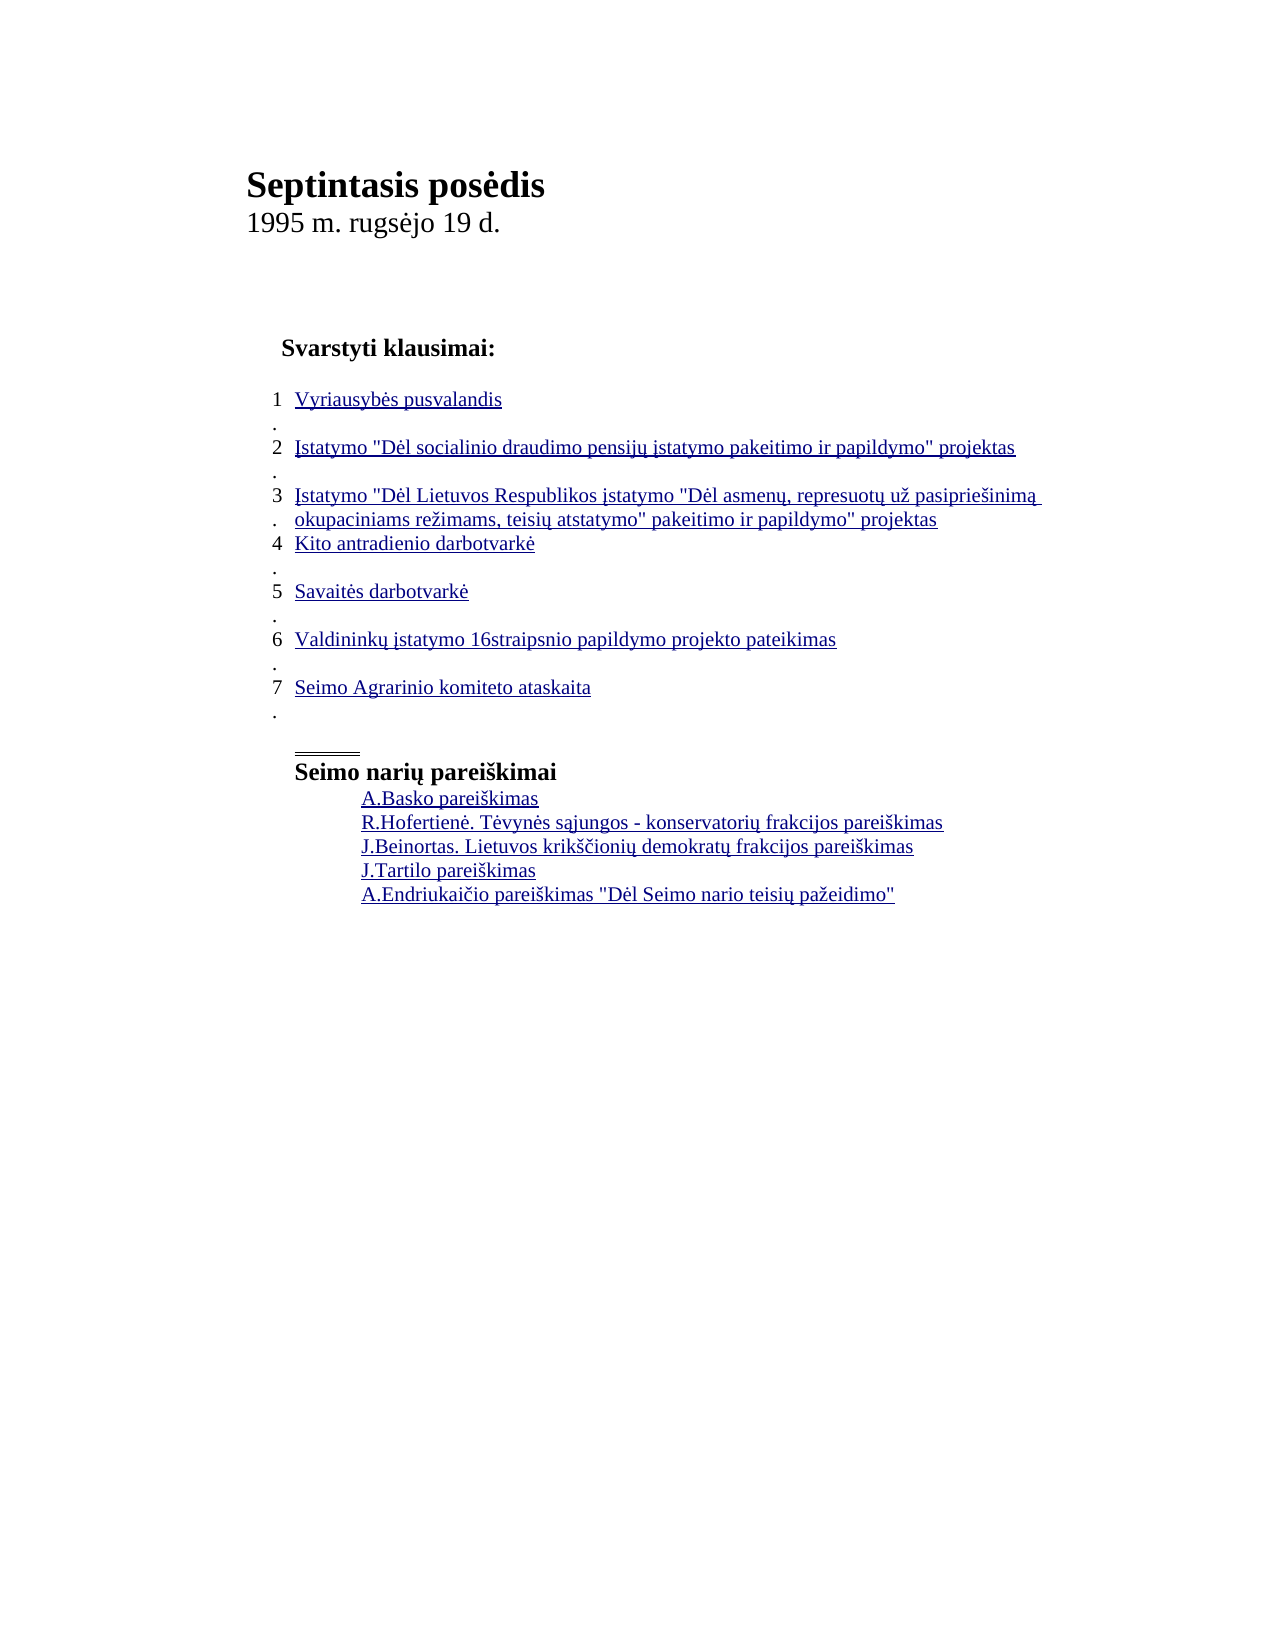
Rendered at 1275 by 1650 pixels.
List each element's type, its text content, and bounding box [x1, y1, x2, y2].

table_cell [188, 579, 283, 627]
table_cell Kito antradienio darbotvarkė [283, 531, 1117, 579]
table_cell [188, 786, 283, 810]
table_cell A.Endriukaičio pareiškimas "Dėl Seimo nario teisių pažeidimo" [283, 882, 1117, 906]
table_cell [188, 531, 283, 579]
text Septintasis posėdis 1995 m. rugsėjo 19 d. [246, 162, 1087, 239]
table_cell Seimo narių pareiškimai [283, 724, 1117, 786]
table_cell Seimo Agrarinio komiteto ataskaita [283, 675, 1117, 723]
table_cell Valdininkų įstatymo 16straipsnio papildymo projekto pateikimas [283, 627, 1117, 675]
table_cell [188, 724, 283, 786]
table_cell Įstatymo "Dėl Lietuvos Respublikos įstatymo "Dėl asmenų, represuotų už pasipriešinimą okupaciniams režimams, teisių atstatymo" pakeitimo ir papildymo" projektas [283, 483, 1117, 531]
table_cell A.Basko pareiškimas [283, 786, 1117, 810]
table_cell Savaitės darbotvarkė [283, 579, 1117, 627]
table_cell [188, 810, 283, 834]
table_cell [188, 483, 283, 531]
table_cell J.Tartilo pareiškimas [283, 858, 1117, 882]
table_cell Įstatymo "Dėl socialinio draudimo pensijų įstatymo pakeitimo ir papildymo" projektas [283, 435, 1117, 483]
table_header Vyriausybės pusvalandis [283, 386, 1117, 435]
text Svarstyti klausimai: [281, 333, 1087, 362]
table_cell R.Hofertienė. Tėvynės sąjungos - konservatorių frakcijos pareiškimas [283, 810, 1117, 834]
table_cell J.Beinortas. Lietuvos krikščionių demokratų frakcijos pareiškimas [283, 834, 1117, 858]
table_cell [188, 675, 283, 723]
table_cell [188, 627, 283, 675]
table_cell [188, 882, 283, 906]
table_cell [188, 435, 283, 483]
table_cell [188, 858, 283, 882]
table_header [188, 386, 283, 435]
table_cell [188, 834, 283, 858]
